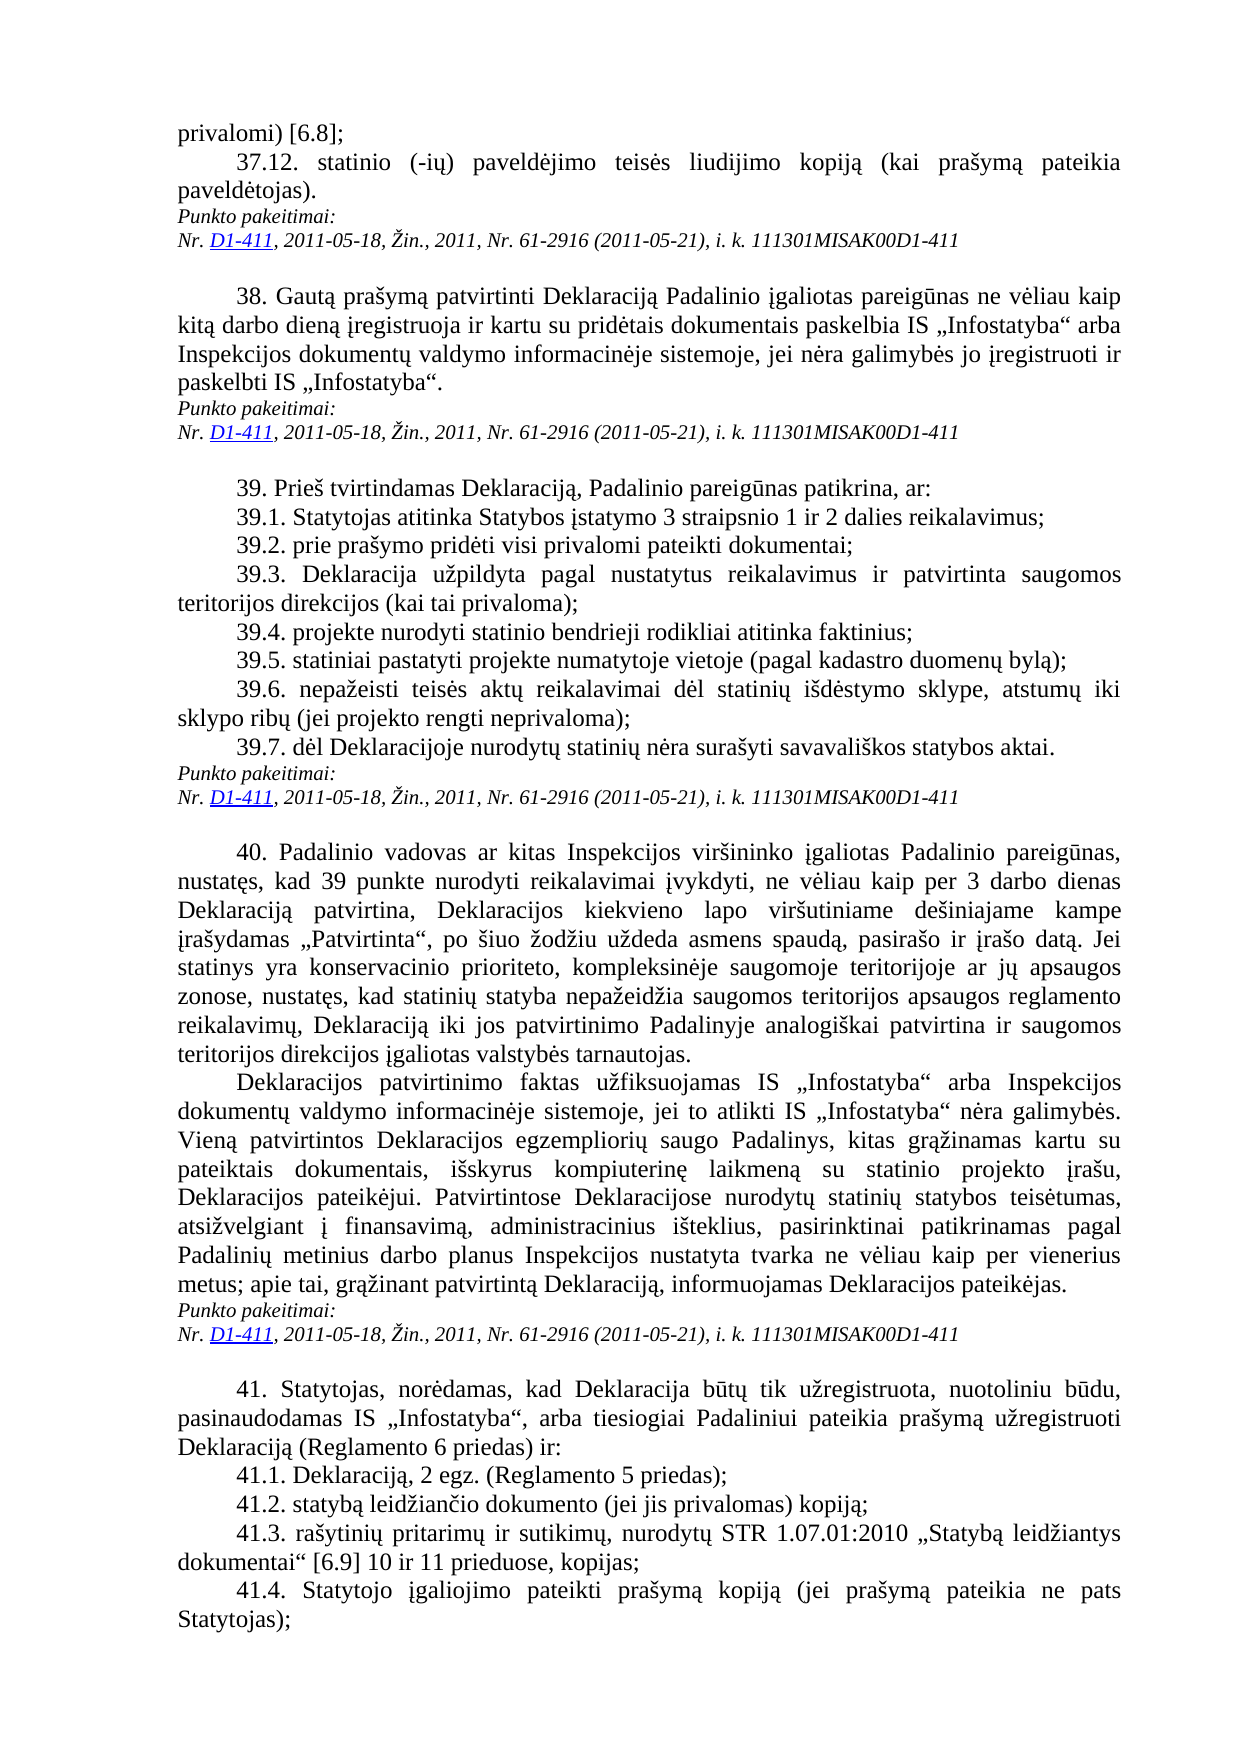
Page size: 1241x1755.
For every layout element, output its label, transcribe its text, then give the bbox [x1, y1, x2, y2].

text 41. Statytojas, norėdamas, kad Deklaracija būtų tik užregistruota, nuotoliniu būdu, pasinaudodamas IS „Infostatyba“, arba tiesiogiai Padaliniui pateikia prašymą užregistruoti Deklaraciją (Reglamento 6 priedas) ir: [177, 1374, 1122, 1461]
text 39. Prieš tvirtindamas Deklaraciją, Padalinio pareigūnas patikrina, ar: [177, 473, 1122, 502]
text 39.1. Statytojas atitinka Statybos įstatymo 3 straipsnio 1 ir 2 dalies reikalavimus; [177, 502, 1122, 531]
text 41.4. Statytojo įgaliojimo pateikti prašymą kopiją (jei prašymą pateikia ne pats Statytojas); [177, 1576, 1122, 1633]
text Nr. D1-411, 2011-05-18, Žin., 2011, Nr. 61-2916 (2011-05-21), i. k. 111301MISAK00D1-411 [177, 228, 1122, 252]
text 39.6. nepažeisti teisės aktų reikalavimai dėl statinių išdėstymo sklype, atstumų iki sklypo ribų (jei projekto rengti neprivaloma); [177, 674, 1122, 732]
text Nr. D1-411, 2011-05-18, Žin., 2011, Nr. 61-2916 (2011-05-21), i. k. 111301MISAK00D1-411 [177, 1322, 1122, 1346]
text 41.3. rašytinių pritarimų ir sutikimų, nurodytų STR 1.07.01:2010 „Statybą leidžiantys dokumentai“ [6.9] 10 ir 11 prieduose, kopijas; [177, 1518, 1122, 1576]
text Punkto pakeitimai: [177, 761, 1122, 785]
text Punkto pakeitimai: [177, 204, 1122, 228]
text 39.5. statiniai pastatyti projekte numatytoje vietoje (pagal kadastro duomenų bylą); [177, 646, 1122, 674]
text 39.4. projekte nurodyti statinio bendrieji rodikliai atitinka faktinius; [177, 617, 1122, 646]
text Nr. D1-411, 2011-05-18, Žin., 2011, Nr. 61-2916 (2011-05-21), i. k. 111301MISAK00D1-411 [177, 785, 1122, 809]
text Nr. D1-411, 2011-05-18, Žin., 2011, Nr. 61-2916 (2011-05-21), i. k. 111301MISAK00D1-411 [177, 420, 1122, 444]
text Punkto pakeitimai: [177, 1297, 1122, 1322]
text 38. Gautą prašymą patvirtinti Deklaraciją Padalinio įgaliotas pareigūnas ne vėliau kaip kitą darbo dieną įregistruoja ir kartu su pridėtais dokumentais paskelbia IS „Infostatyba“ arba Inspekcijos dokumentų valdymo informacinėje sistemoje, jei nėra galimybės jo įregistruoti ir paskelbti IS „Infostatyba“. [177, 281, 1122, 396]
text 39.3. Deklaracija užpildyta pagal nustatytus reikalavimus ir patvirtinta saugomos teritorijos direkcijos (kai tai privaloma); [177, 559, 1122, 617]
text 41.2. statybą leidžiančio dokumento (jei jis privalomas) kopiją; [177, 1489, 1122, 1518]
text privalomi) [6.8]; [177, 118, 1122, 147]
text 40. Padalinio vadovas ar kitas Inspekcijos viršininko įgaliotas Padalinio pareigūnas, nustatęs, kad 39 punkte nurodyti reikalavimai įvykdyti, ne vėliau kaip per 3 darbo dienas Deklaraciją patvirtina, Deklaracijos kiekvieno lapo viršutiniame dešiniajame kampe įrašydamas „Patvirtinta“, po šiuo žodžiu uždeda asmens spaudą, pasirašo ir įrašo datą. Jei statinys yra konservacinio prioriteto, kompleksinėje saugomoje teritorijoje ar jų apsaugos zonose, nustatęs, kad statinių statyba nepažeidžia saugomos teritorijos apsaugos reglamento reikalavimų, Deklaraciją iki jos patvirtinimo Padalinyje analogiškai patvirtina ir saugomos teritorijos direkcijos įgaliotas valstybės tarnautojas. [177, 837, 1122, 1067]
text 39.2. prie prašymo pridėti visi privalomi pateikti dokumentai; [177, 531, 1122, 559]
text Punkto pakeitimai: [177, 396, 1122, 420]
text 39.7. dėl Deklaracijoje nurodytų statinių nėra surašyti savavališkos statybos aktai. [177, 732, 1122, 761]
text 41.1. Deklaraciją, 2 egz. (Reglamento 5 priedas); [177, 1461, 1122, 1489]
text 37.12. statinio (-ių) paveldėjimo teisės liudijimo kopiją (kai prašymą pateikia paveldėtojas). [177, 147, 1122, 204]
text Deklaracijos patvirtinimo faktas užfiksuojamas IS „Infostatyba“ arba Inspekcijos dokumentų valdymo informacinėje sistemoje, jei to atlikti IS „Infostatyba“ nėra galimybės. Vieną patvirtintos Deklaracijos egzempliorių saugo Padalinys, kitas grąžinamas kartu su pateiktais dokumentais, išskyrus kompiuterinę laikmeną su statinio projekto įrašu, Deklaracijos pateikėjui. Patvirtintose Deklaracijose nurodytų statinių statybos teisėtumas, atsižvelgiant į finansavimą, administracinius išteklius, pasirinktinai patikrinamas pagal Padalinių metinius darbo planus Inspekcijos nustatyta tvarka ne vėliau kaip per vienerius metus; apie tai, grąžinant patvirtintą Deklaraciją, informuojamas Deklaracijos pateikėjas. [177, 1067, 1122, 1297]
